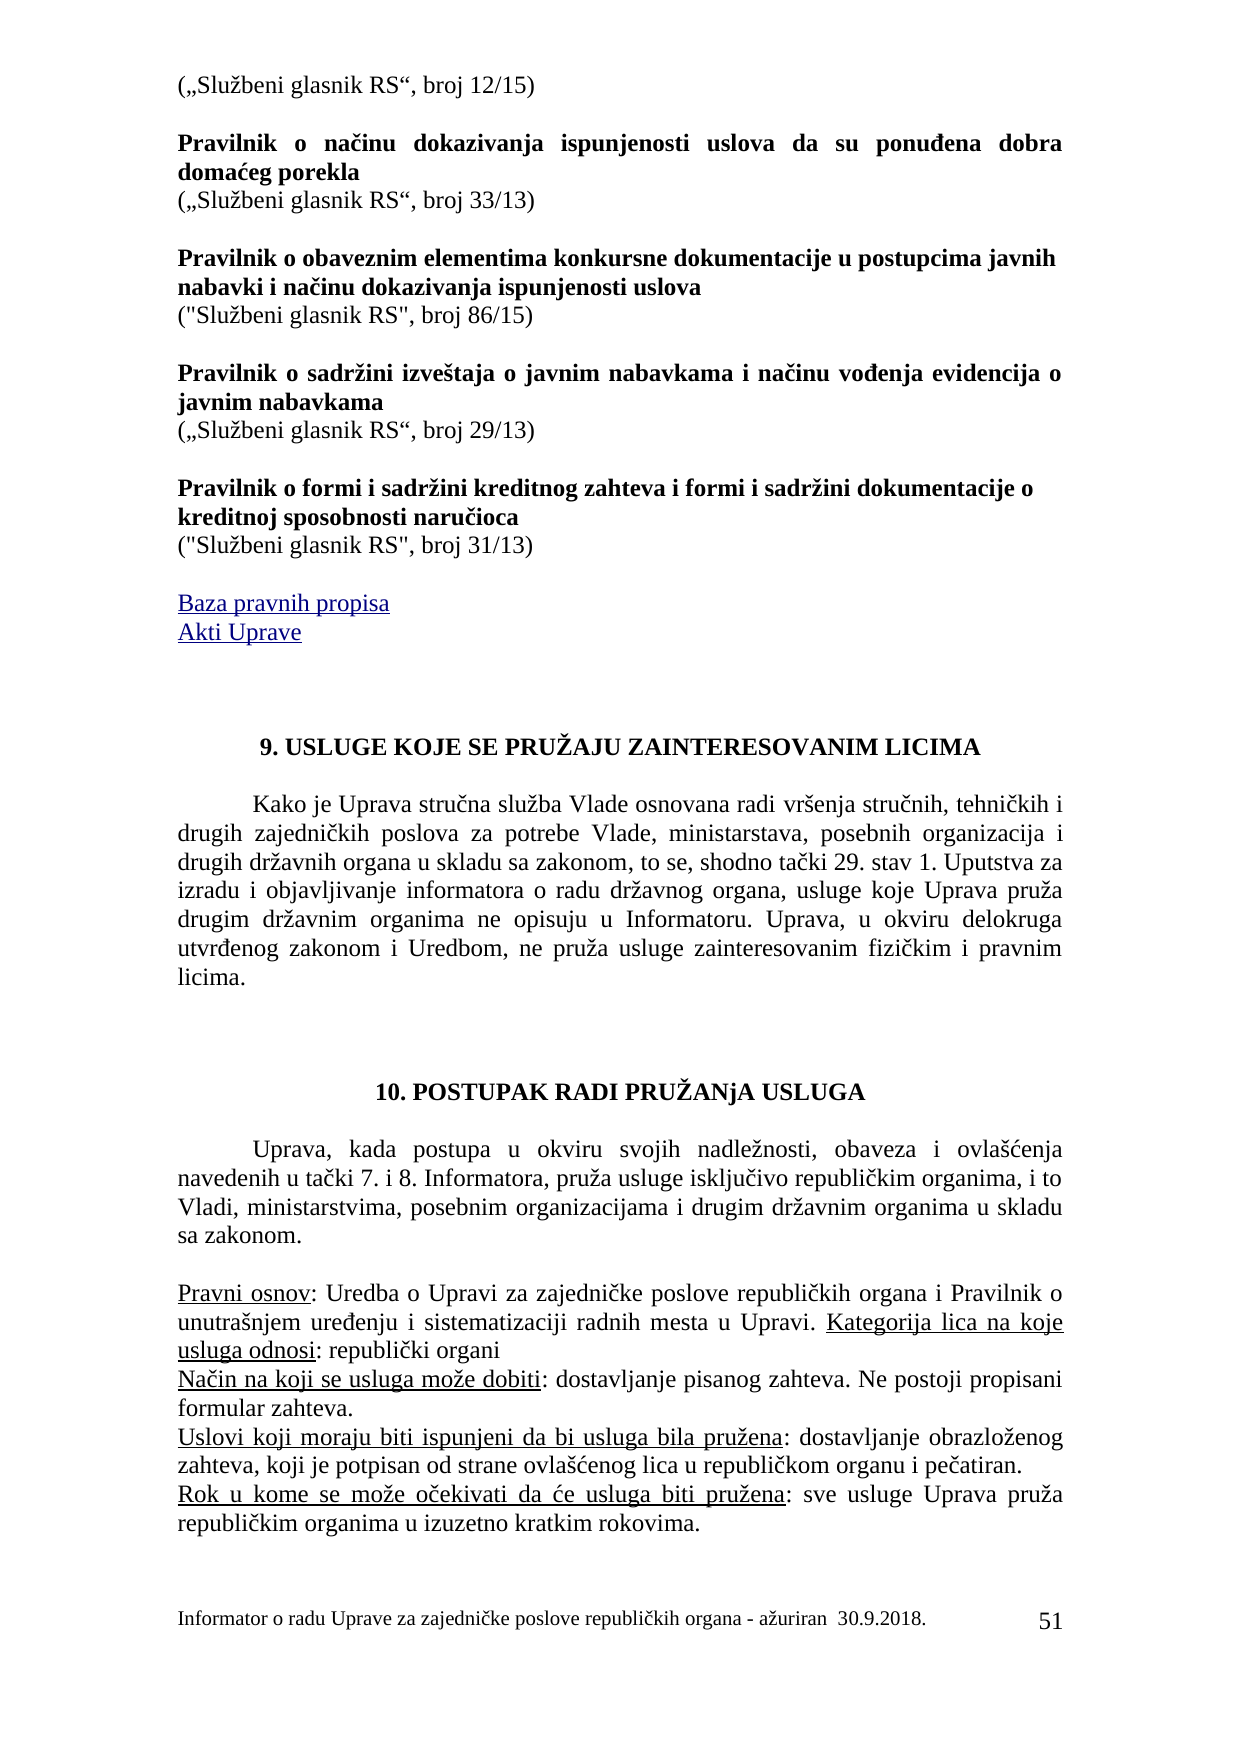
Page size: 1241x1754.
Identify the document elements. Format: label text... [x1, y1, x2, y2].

text Akti Uprave [177, 617, 1063, 645]
text ("Službeni glasnik RS", broj 31/13) [177, 530, 1063, 559]
text Pravilnik o sadržini izveštaja o javnim nabavkama i načinu vođenja evidencija o javnim nabavkama [177, 358, 1063, 415]
text Uslovi koji moraju biti ispunjeni da bi usluga bila pružena: dostavlјanje obrazloženog zahteva, koji je potpisan od strane ovlašćenog lica u republičkom organu i pečatiran. [177, 1422, 1063, 1479]
text Način na koji se usluga može dobiti: dostavlјanje pisanog zahteva. Ne postoji propisani formular zahteva. [177, 1364, 1063, 1422]
text („Službeni glasnik RS“, broj 33/13) [177, 185, 1063, 214]
text Pravilnik o načinu dokazivanja ispunjenosti uslova da su ponuđena dobra domaćeg porekla [177, 128, 1063, 185]
text („Službeni glasnik RS“, broj 12/15) [177, 70, 1063, 99]
text 10. POSTUPAK RADI PRUŽANјA USLUGA [177, 1077, 1063, 1105]
text ("Službeni glasnik RS", broj 86/15) [177, 300, 1063, 329]
text Pravilnik o formi i sadržini kreditnog zahteva i formi i sadržini dokumentacije o kreditnoj sposobnosti naručioca [177, 473, 1063, 530]
text Kako je Uprava stručna služba Vlade osnovana radi vršenja stručnih, tehničkih i drugih zajedničkih poslova za potrebe Vlade, ministarstava, posebnih organizacija i drugih državnih organa u skladu sa zakonom, to se, shodno tački 29. stav 1. Uputstva za izradu i objavlјivanje informatora o radu državnog organa, usluge koje Uprava pruža drugim državnim organima ne opisuju u Informatoru. Uprava, u okviru delokruga utvrđenog zakonom i Uredbom, ne pruža usluge zainteresovanim fizičkim i pravnim licima. [177, 789, 1063, 990]
text Rok u kome se može očekivati da će usluga biti pružena: sve usluge Uprava pruža republičkim organima u izuzetno kratkim rokovima. [177, 1479, 1063, 1537]
text Pravilnik o obaveznim elementima konkursne dokumentacije u postupcima javnih nabavki i načinu dokazivanja ispunjenosti uslova [177, 243, 1063, 300]
text 9. USLUGE KOJE SE PRUŽAJU ZAINTERESOVANIM LICIMA [177, 732, 1063, 760]
text („Službeni glasnik RS“, broj 29/13) [177, 415, 1063, 444]
text Baza pravnih propisa [177, 588, 1063, 617]
text Pravni osnov: Uredba o Upravi za zajedničke poslove republičkih organa i Pravilnik o unutrašnjem uređenju i sistematizaciji radnih mesta u Upravi. Kategorija lica na koje usluga odnosi: republički organi [177, 1278, 1063, 1364]
text Uprava, kada postupa u okviru svojih nadležnosti, obaveza i ovlašćenja navedenih u tački 7. i 8. Informatora, pruža usluge isklјučivo republičkim organima, i to Vladi, ministarstvima, posebnim organizacijama i drugim državnim organima u skladu sa zakonom. [177, 1134, 1063, 1249]
